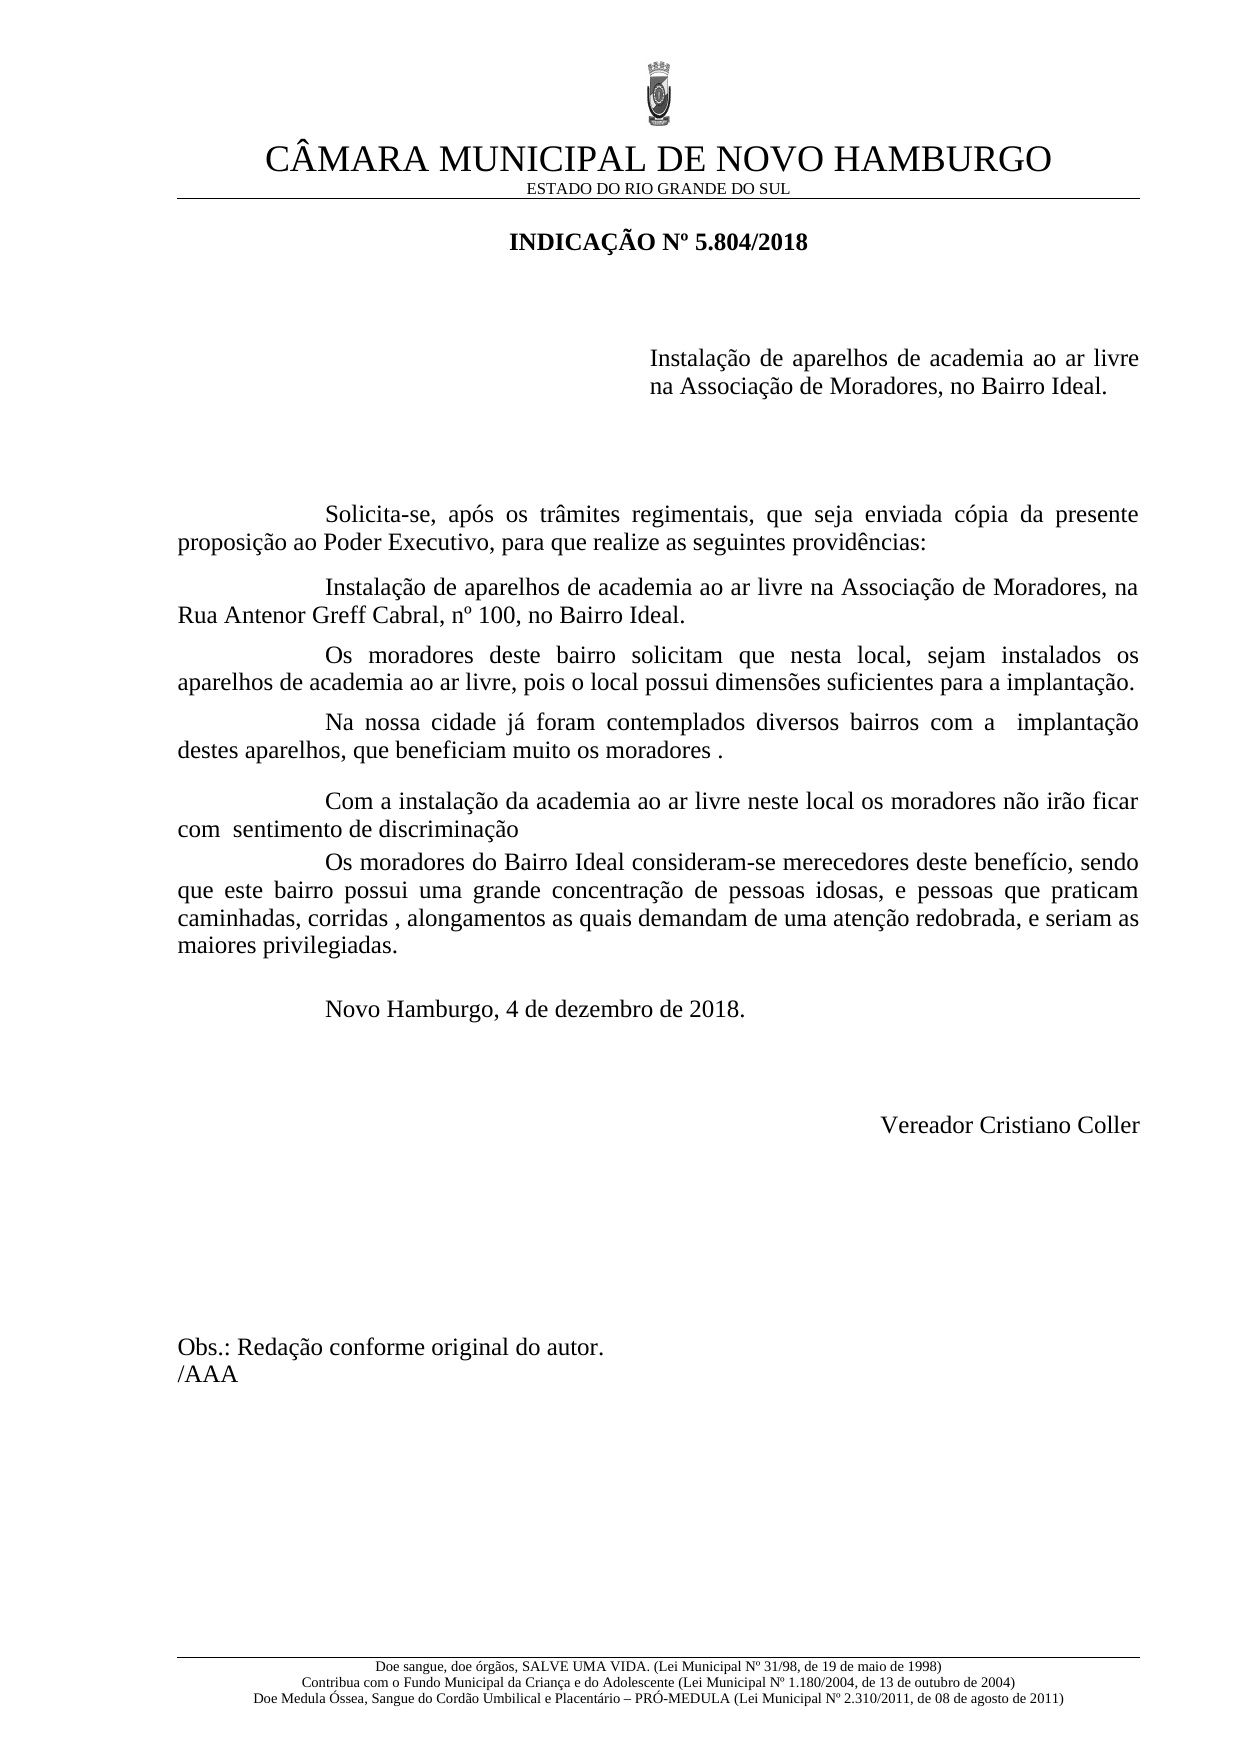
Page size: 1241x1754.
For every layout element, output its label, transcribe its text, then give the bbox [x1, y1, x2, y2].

text /AAA [177, 1360, 1140, 1388]
text Os moradores do Bairro Ideal consideram-se merecedores deste benefício, sendo que este bairro possui uma grande concentração de pessoas idosas, e pessoas que praticam caminhadas, corridas , alongamentos as quais demandam de uma atenção redobrada, e seriam as maiores privilegiadas. [177, 848, 1140, 959]
text Vereador Cristiano Coller [177, 1111, 1140, 1139]
text Solicita-se, após os trâmites regimentais, que seja enviada cópia da presente proposição ao Poder Executivo, para que realize as seguintes providências: [177, 500, 1140, 556]
text Instalação de aparelhos de academia ao ar livre na Associação de Moradores, no Bairro Ideal. [649, 344, 1140, 400]
text Novo Hamburgo, 4 de dezembro de 2018. [177, 995, 1140, 1022]
text Instalação de aparelhos de academia ao ar livre na Associação de Moradores, na Rua Antenor Greff Cabral, nº 100, no Bairro Ideal. [177, 573, 1140, 629]
text Os moradores deste bairro solicitam que nesta local, sejam instalados os aparelhos de academia ao ar livre, pois o local possui dimensões suficientes para a implantação. [177, 641, 1140, 696]
text INDICAÇÃO Nº 5.804/2018 [177, 228, 1140, 256]
text Obs.: Redação conforme original do autor. [177, 1333, 1140, 1360]
text Na nossa cidade já foram contemplados diversos bairros com a implantação destes aparelhos, que beneficiam muito os moradores . [177, 708, 1140, 763]
text Com a instalação da academia ao ar livre neste local os moradores não irão ficar com sentimento de discriminação [177, 787, 1140, 842]
